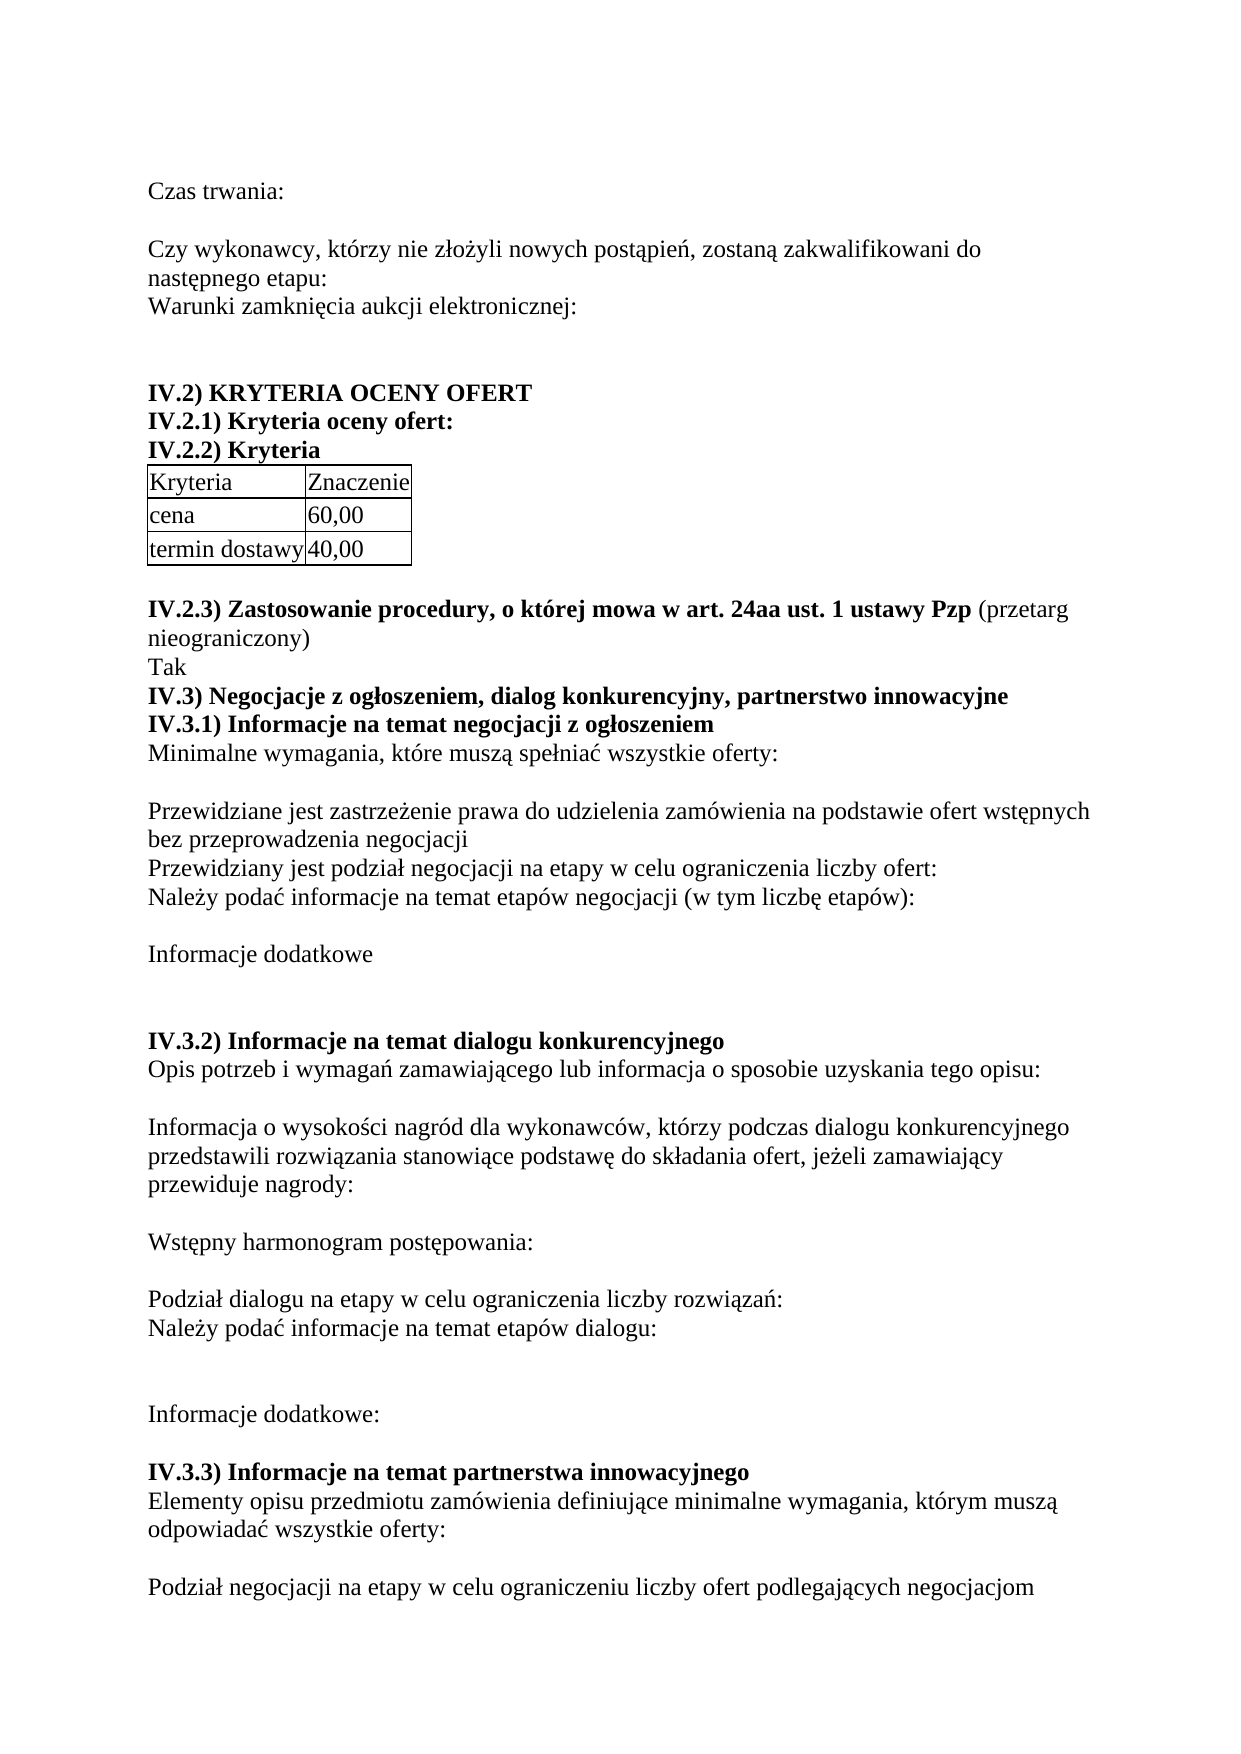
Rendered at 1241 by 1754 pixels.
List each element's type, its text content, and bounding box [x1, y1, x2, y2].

text IV.2.3) Zastosowanie procedury, o której mowa w art. 24aa ust. 1 ustawy Pzp (przetarg nieograniczony) Tak IV.3) Negocjacje z ogłoszeniem, dialog konkurencyjny, partnerstwo innowacyjne IV.3.1) Informacje na temat negocjacji z ogłoszeniem Minimalne wymagania, które muszą spełniać wszystkie oferty: Przewidziane jest zastrzeżenie prawa do udzielenia zamówienia na podstawie ofert wstępnych bez przeprowadzenia negocjacji Przewidziany jest podział negocjacji na etapy w celu ograniczenia liczby ofert: Należy podać informacje na temat etapów negocjacji (w tym liczbę etapów): Informacje dodatkowe IV.3.2) Informacje na temat dialogu konkurencyjnego Opis potrzeb i wymagań zamawiającego lub informacja o sposobie uzyskania tego opisu: Informacja o wysokości nagród dla wykonawców, którzy podczas dialogu konkurencyjnego przedstawili rozwiązania stanowiące podstawę do składania ofert, jeżeli zamawiający przewiduje nagrody: Wstępny harmonogram postępowania: Podział dialogu na etapy w celu ograniczenia liczby rozwiązań: Należy podać informacje na temat etapów dialogu: Informacje dodatkowe: IV.3.3) Informacje na temat partnerstwa innowacyjnego Elementy opisu przedmiotu zamówienia definiujące minimalne wymagania, którym muszą odpowiadać wszystkie oferty: Podział negocjacji na etapy w celu ograniczeniu liczby ofert podlegających negocjacjom [148, 566, 1093, 1601]
table_cell cena [148, 499, 305, 531]
table_cell 60,00 [306, 499, 411, 531]
table_header Kryteria [148, 466, 305, 497]
table_header Znaczenie [306, 466, 411, 497]
table_cell termin dostawy [148, 532, 305, 564]
text IV.2) KRYTERIA OCENY OFERT IV.2.1) Kryteria oceny ofert: IV.2.2) Kryteria [148, 349, 1093, 464]
table_cell 40,00 [306, 532, 411, 564]
text Czas trwania: Czy wykonawcy, którzy nie złożyli nowych postąpień, zostaną zakwalifikowani do następnego etapu: Warunki zamknięcia aukcji elektronicznej: [148, 148, 1093, 349]
